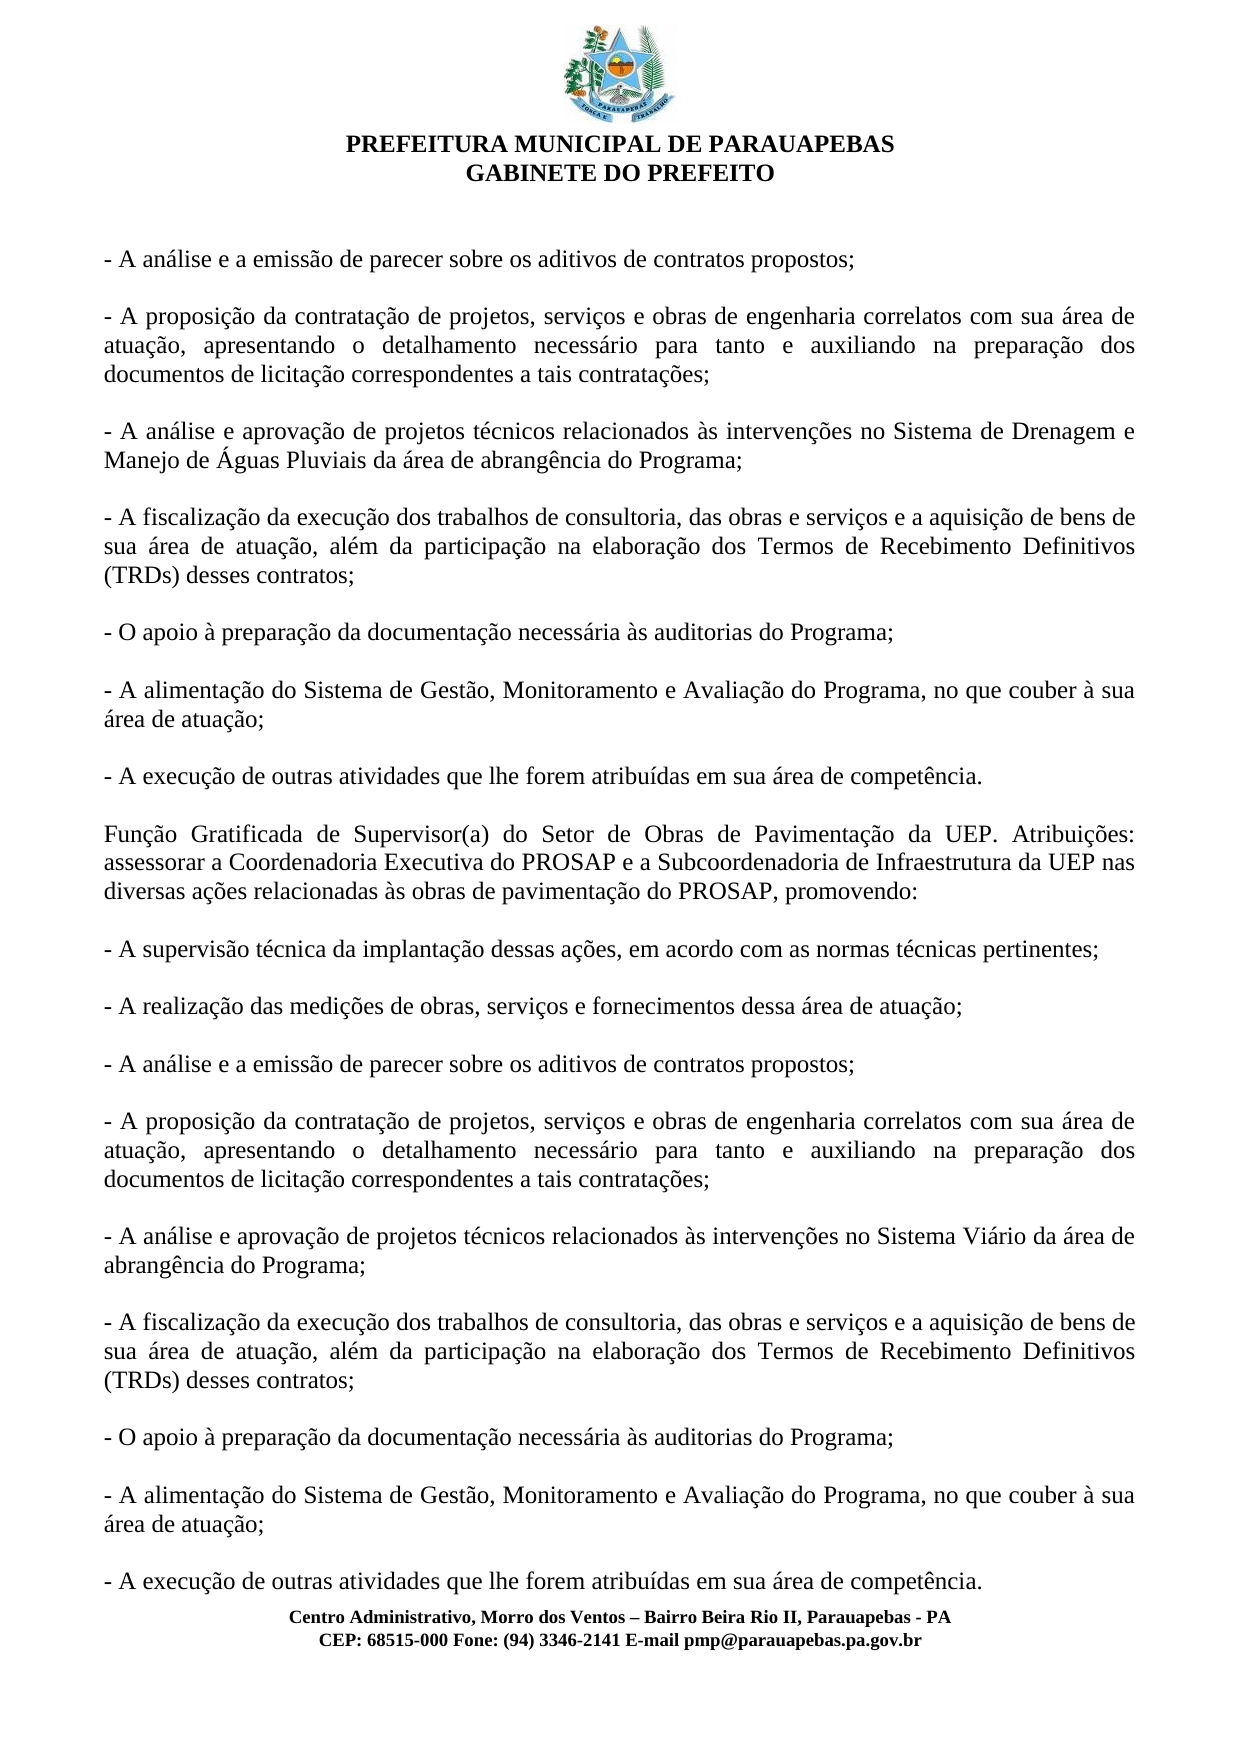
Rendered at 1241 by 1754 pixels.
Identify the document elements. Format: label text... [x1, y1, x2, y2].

picture [563, 25, 677, 124]
text - A proposição da contratação de projetos, serviços e obras de engenharia correlatos com sua área de atuação, apresentando o detalhamento necessário para tanto e auxiliando na preparação dos documentos de licitação correspondentes a tais contratações; [103, 272, 1137, 387]
text - A fiscalização da execução dos trabalhos de consultoria, das obras e serviços e a aquisição de bens de sua área de atuação, além da participação na elaboração dos Termos de Recebimento Definitivos (TRDs) desses contratos; [103, 474, 1137, 589]
text - A execução de outras atividades que lhe forem atribuídas em sua área de competência. [103, 732, 1137, 790]
text - A execução de outras atividades que lhe forem atribuídas em sua área de competência. [103, 1537, 1137, 1595]
text - O apoio à preparação da documentação necessária às auditorias do Programa; [103, 1422, 1137, 1451]
text - A proposição da contratação de projetos, serviços e obras de engenharia correlatos com sua área de atuação, apresentando o detalhamento necessário para tanto e auxiliando na preparação dos documentos de licitação correspondentes a tais contratações; [103, 1077, 1137, 1192]
text - A realização das medições de obras, serviços e fornecimentos dessa área de atuação; [103, 991, 1137, 1020]
text - A análise e a emissão de parecer sobre os aditivos de contratos propostos; [103, 215, 1137, 272]
text - A alimentação do Sistema de Gestão, Monitoramento e Avaliação do Programa, no que couber à sua área de atuação; [103, 646, 1137, 732]
text - A análise e aprovação de projetos técnicos relacionados às intervenções no Sistema de Drenagem e Manejo de Águas Pluviais da área de abrangência do Programa; [103, 387, 1137, 474]
text - A supervisão técnica da implantação dessas ações, em acordo com as normas técnicas pertinentes; [103, 905, 1137, 962]
text - O apoio à preparação da documentação necessária às auditorias do Programa; [103, 589, 1137, 646]
text - A análise e a emissão de parecer sobre os aditivos de contratos propostos; [103, 1020, 1137, 1077]
text - A alimentação do Sistema de Gestão, Monitoramento e Avaliação do Programa, no que couber à sua área de atuação; [103, 1451, 1137, 1537]
text - A análise e aprovação de projetos técnicos relacionados às intervenções no Sistema Viário da área de abrangência do Programa; [103, 1192, 1137, 1279]
text Função Gratificada de Supervisor(a) do Setor de Obras de Pavimentação da UEP. Atribuições: assessorar a Coordenadoria Executiva do PROSAP e a Subcoordenadoria de Infraestrutura da UEP nas diversas ações relacionadas às obras de pavimentação do PROSAP, promovendo: [103, 790, 1137, 905]
text - A fiscalização da execução dos trabalhos de consultoria, das obras e serviços e a aquisição de bens de sua área de atuação, além da participação na elaboração dos Termos de Recebimento Definitivos (TRDs) desses contratos; [103, 1279, 1137, 1394]
